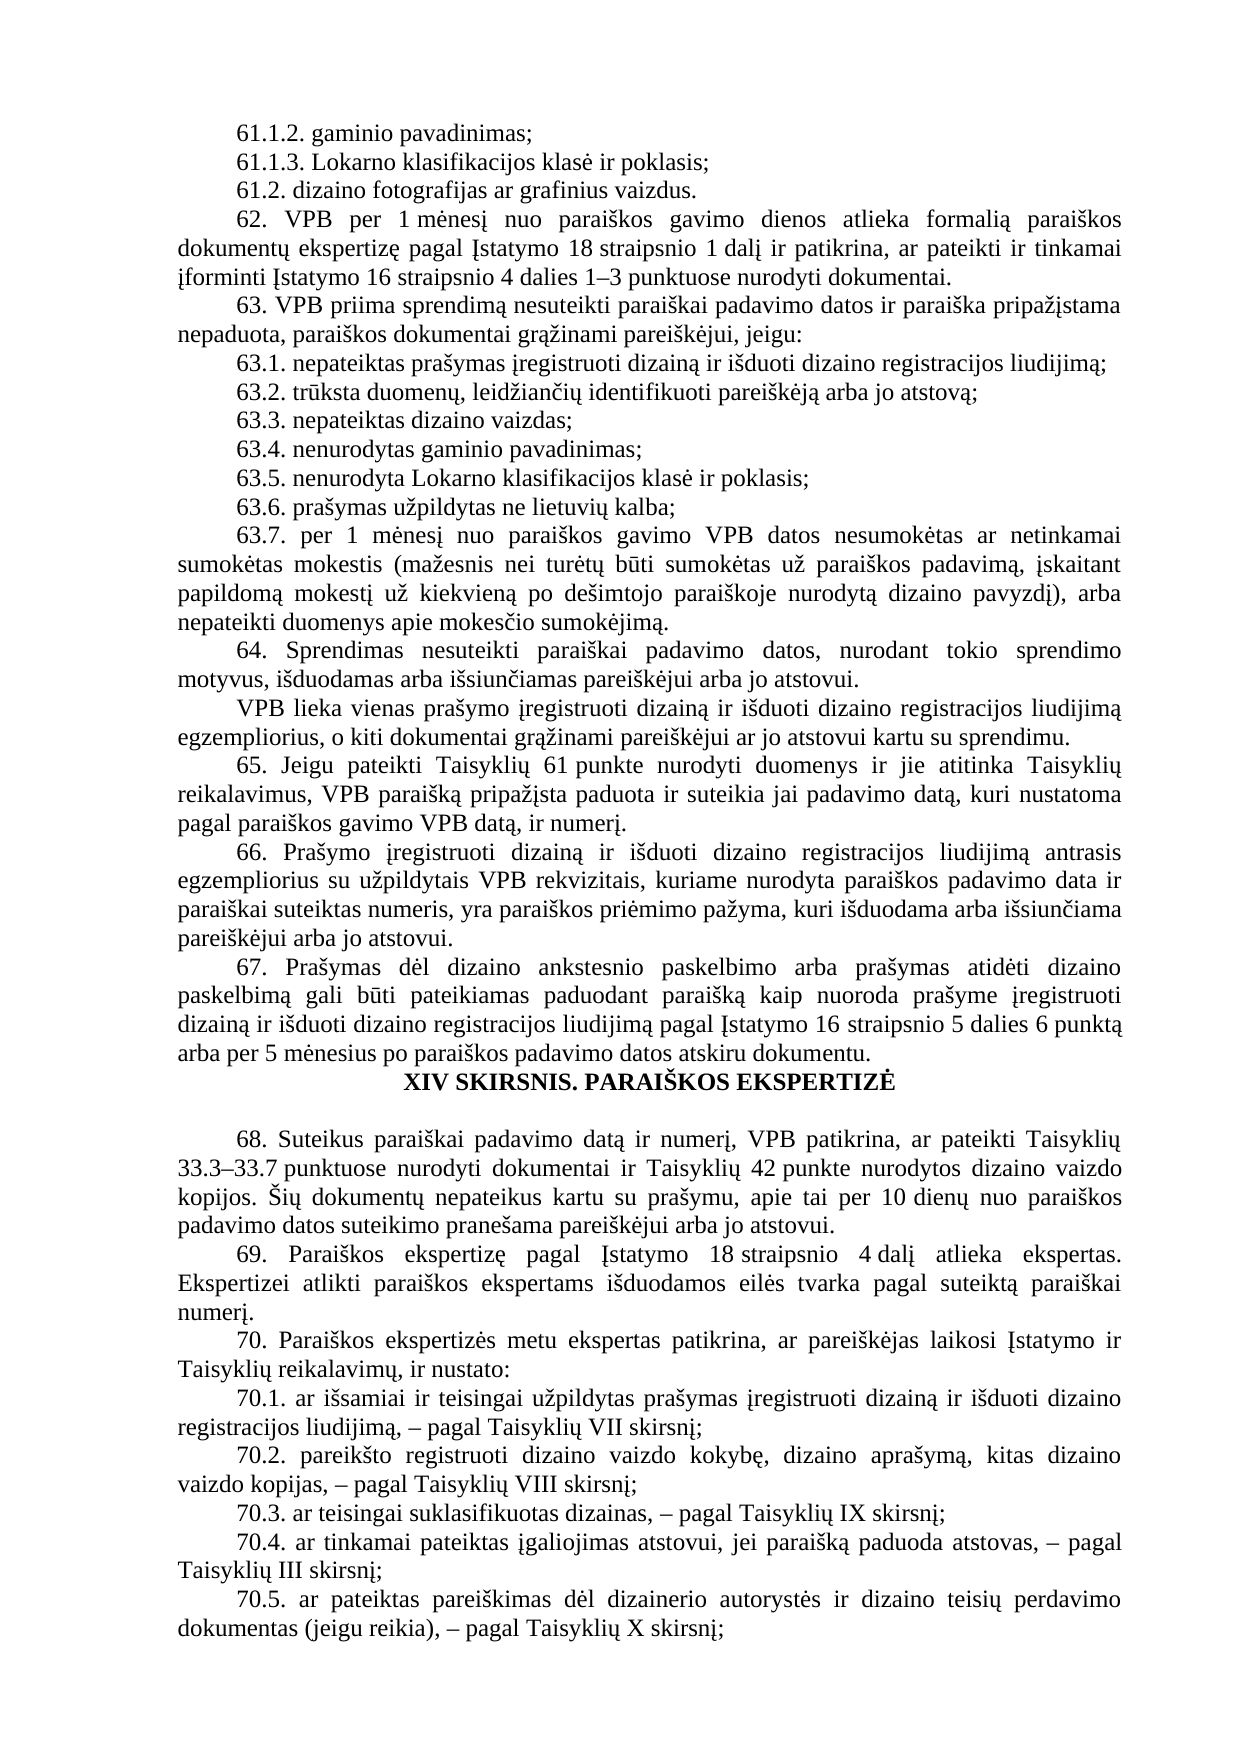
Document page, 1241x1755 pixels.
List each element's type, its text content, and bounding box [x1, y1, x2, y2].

text 70. Paraiškos ekspertizės metu ekspertas patikrina, ar pareiškėjas laikosi Įstatymo ir Taisyklių reikalavimų, ir nustato: [177, 1326, 1122, 1383]
text 63.6. prašymas užpildytas ne lietuvių kalba; [177, 492, 1122, 521]
text 63. VPB priima sprendimą nesuteikti paraiškai padavimo datos ir paraiška pripažįstama nepaduota, paraiškos dokumentai grąžinami pareiškėjui, jeigu: [177, 291, 1122, 348]
text 67. Prašymas dėl dizaino ankstesnio paskelbimo arba prašymas atidėti dizaino paskelbimą gali būti pateikiamas paduodant paraišką kaip nuoroda prašyme įregistruoti dizainą ir išduoti dizaino registracijos liudijimą pagal Įstatymo 16 straipsnio 5 dalies 6 punktą arba per 5 mėnesius po paraiškos padavimo datos atskiru dokumentu. [177, 952, 1122, 1067]
text 70.2. pareikšto registruoti dizaino vaizdo kokybę, dizaino aprašymą, kitas dizaino vaizdo kopijas, – pagal Taisyklių VIII skirsnį; [177, 1441, 1122, 1498]
text 63.2. trūksta duomenų, leidžiančių identifikuoti pareiškėją arba jo atstovą; [177, 377, 1122, 406]
text 63.1. nepateiktas prašymas įregistruoti dizainą ir išduoti dizaino registracijos liudijimą; [177, 348, 1122, 377]
text 65. Jeigu pateikti Taisyklių 61 punkte nurodyti duomenys ir jie atitinka Taisyklių reikalavimus, VPB paraišką pripažįsta paduota ir suteikia jai padavimo datą, kuri nustatoma pagal paraiškos gavimo VPB datą, ir numerį. [177, 751, 1122, 837]
text XIV SKIRSNIS. PARAIŠKOS EKSPERTIZĖ [177, 1067, 1122, 1096]
text 63.4. nenurodytas gaminio pavadinimas; [177, 434, 1122, 463]
text 70.4. ar tinkamai pateiktas įgaliojimas atstovui, jei paraišką paduoda atstovas, – pagal Taisyklių III skirsnį; [177, 1527, 1122, 1584]
text 70.3. ar teisingai suklasifikuotas dizainas, – pagal Taisyklių IX skirsnį; [177, 1498, 1122, 1527]
text 66. Prašymo įregistruoti dizainą ir išduoti dizaino registracijos liudijimą antrasis egzempliorius su užpildytais VPB rekvizitais, kuriame nurodyta paraiškos padavimo data ir paraiškai suteiktas numeris, yra paraiškos priėmimo pažyma, kuri išduodama arba išsiunčiama pareiškėjui arba jo atstovui. [177, 837, 1122, 952]
text 63.7. per 1 mėnesį nuo paraiškos gavimo VPB datos nesumokėtas ar netinkamai sumokėtas mokestis (mažesnis nei turėtų būti sumokėtas už paraiškos padavimą, įskaitant papildomą mokestį už kiekvieną po dešimtojo paraiškoje nurodytą dizaino pavyzdį), arba nepateikti duomenys apie mokesčio sumokėjimą. [177, 521, 1122, 636]
text 61.1.2. gaminio pavadinimas; [177, 118, 1122, 147]
text 62. VPB per 1 mėnesį nuo paraiškos gavimo dienos atlieka formalią paraiškos dokumentų ekspertizę pagal Įstatymo 18 straipsnio 1 dalį ir patikrina, ar pateikti ir tinkamai įforminti Įstatymo 16 straipsnio 4 dalies 1–3 punktuose nurodyti dokumentai. [177, 204, 1122, 291]
text 69. Paraiškos ekspertizę pagal Įstatymo 18 straipsnio 4 dalį atlieka ekspertas. Ekspertizei atlikti paraiškos ekspertams išduodamos eilės tvarka pagal suteiktą paraiškai numerį. [177, 1239, 1122, 1326]
text 70.1. ar išsamiai ir teisingai užpildytas prašymas įregistruoti dizainą ir išduoti dizaino registracijos liudijimą, – pagal Taisyklių VII skirsnį; [177, 1383, 1122, 1441]
text 64. Sprendimas nesuteikti paraiškai padavimo datos, nurodant tokio sprendimo motyvus, išduodamas arba išsiunčiamas pareiškėjui arba jo atstovui. [177, 636, 1122, 693]
text 61.2. dizaino fotografijas ar grafinius vaizdus. [177, 176, 1122, 204]
text 70.5. ar pateiktas pareiškimas dėl dizainerio autorystės ir dizaino teisių perdavimo dokumentas (jeigu reikia), – pagal Taisyklių X skirsnį; [177, 1584, 1122, 1642]
text 63.3. nepateiktas dizaino vaizdas; [177, 406, 1122, 434]
text 63.5. nenurodyta Lokarno klasifikacijos klasė ir poklasis; [177, 463, 1122, 492]
text 61.1.3. Lokarno klasifikacijos klasė ir poklasis; [177, 147, 1122, 176]
text 68. Suteikus paraiškai padavimo datą ir numerį, VPB patikrina, ar pateikti Taisyklių 33.3–33.7 punktuose nurodyti dokumentai ir Taisyklių 42 punkte nurodytos dizaino vaizdo kopijos. Šių dokumentų nepateikus kartu su prašymu, apie tai per 10 dienų nuo paraiškos padavimo datos suteikimo pranešama pareiškėjui arba jo atstovui. [177, 1124, 1122, 1239]
text VPB lieka vienas prašymo įregistruoti dizainą ir išduoti dizaino registracijos liudijimą egzempliorius, o kiti dokumentai grąžinami pareiškėjui ar jo atstovui kartu su sprendimu. [177, 693, 1122, 751]
